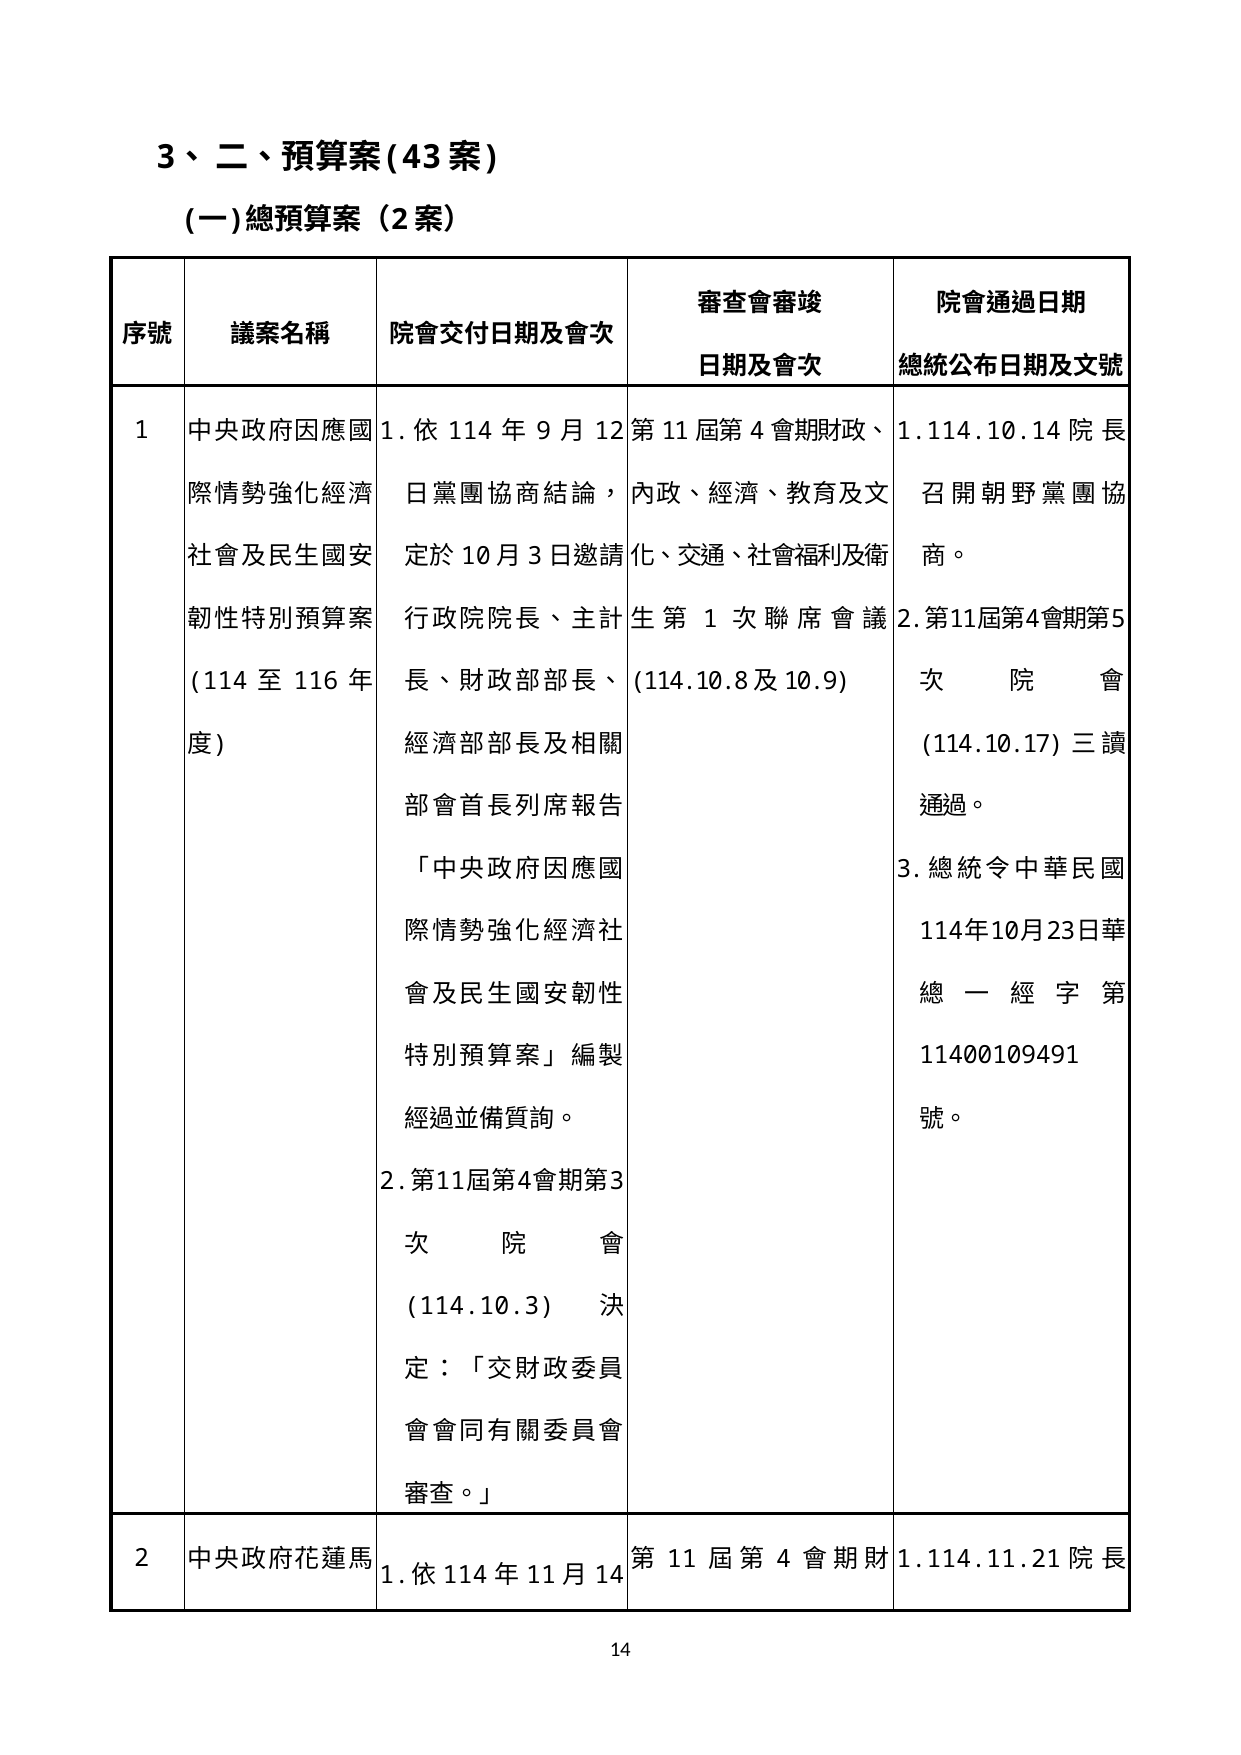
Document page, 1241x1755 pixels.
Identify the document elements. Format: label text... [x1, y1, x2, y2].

table_cell [113, 387, 184, 1512]
table_header 院會通過日期 總統公布日期及文號 [894, 259, 1128, 384]
table_cell 第11屆第4會期財政、內政、經濟、教育及文化、交通、社會福利及衛生第1次聯席會議(114.10.8及10.9) [628, 387, 893, 1512]
table_cell 中央政府花蓮馬 [185, 1515, 376, 1609]
table_header 議案名稱 [185, 259, 376, 384]
table_cell 1.114.10.14院長召開朝野黨團協商。 2.第11屆第4會期第5次院會(114.10.17)三讀通過。 3.總統令中華民國114年10月23日華總一經字第11400109491號。 [894, 387, 1128, 1512]
table_cell 1.依114年11月14 [377, 1515, 627, 1609]
table_cell 中央政府因應國際情勢強化經濟社會及民生國安韌性特別預算案(114至116年度) [185, 387, 376, 1512]
table_cell 第11屆第4會期財 [628, 1515, 893, 1609]
subtitle 二、預算案(43案) [156, 112, 1122, 175]
table_header 院會交付日期及會次 [377, 259, 627, 384]
table_cell 1.114.11.21院長 [894, 1515, 1128, 1609]
subtitle (一)總預算案（2案） [181, 175, 1122, 237]
table_header 序號 [113, 259, 184, 384]
table_cell [113, 1515, 184, 1609]
table_cell 1.依114年9月12日黨團協商結論，定於10月3日邀請行政院院長、主計長、財政部部長、經濟部部長及相關部會首長列席報告「中央政府因應國際情勢強化經濟社會及民生國安韌性特別預算案」編製經過並備質詢。 2.第11屆第4會期第3次院會(114.10.3)決定：「交財政委員會會同有關委員會審查。」 [377, 387, 627, 1512]
table_header 審查會審竣 日期及會次 [628, 259, 893, 384]
